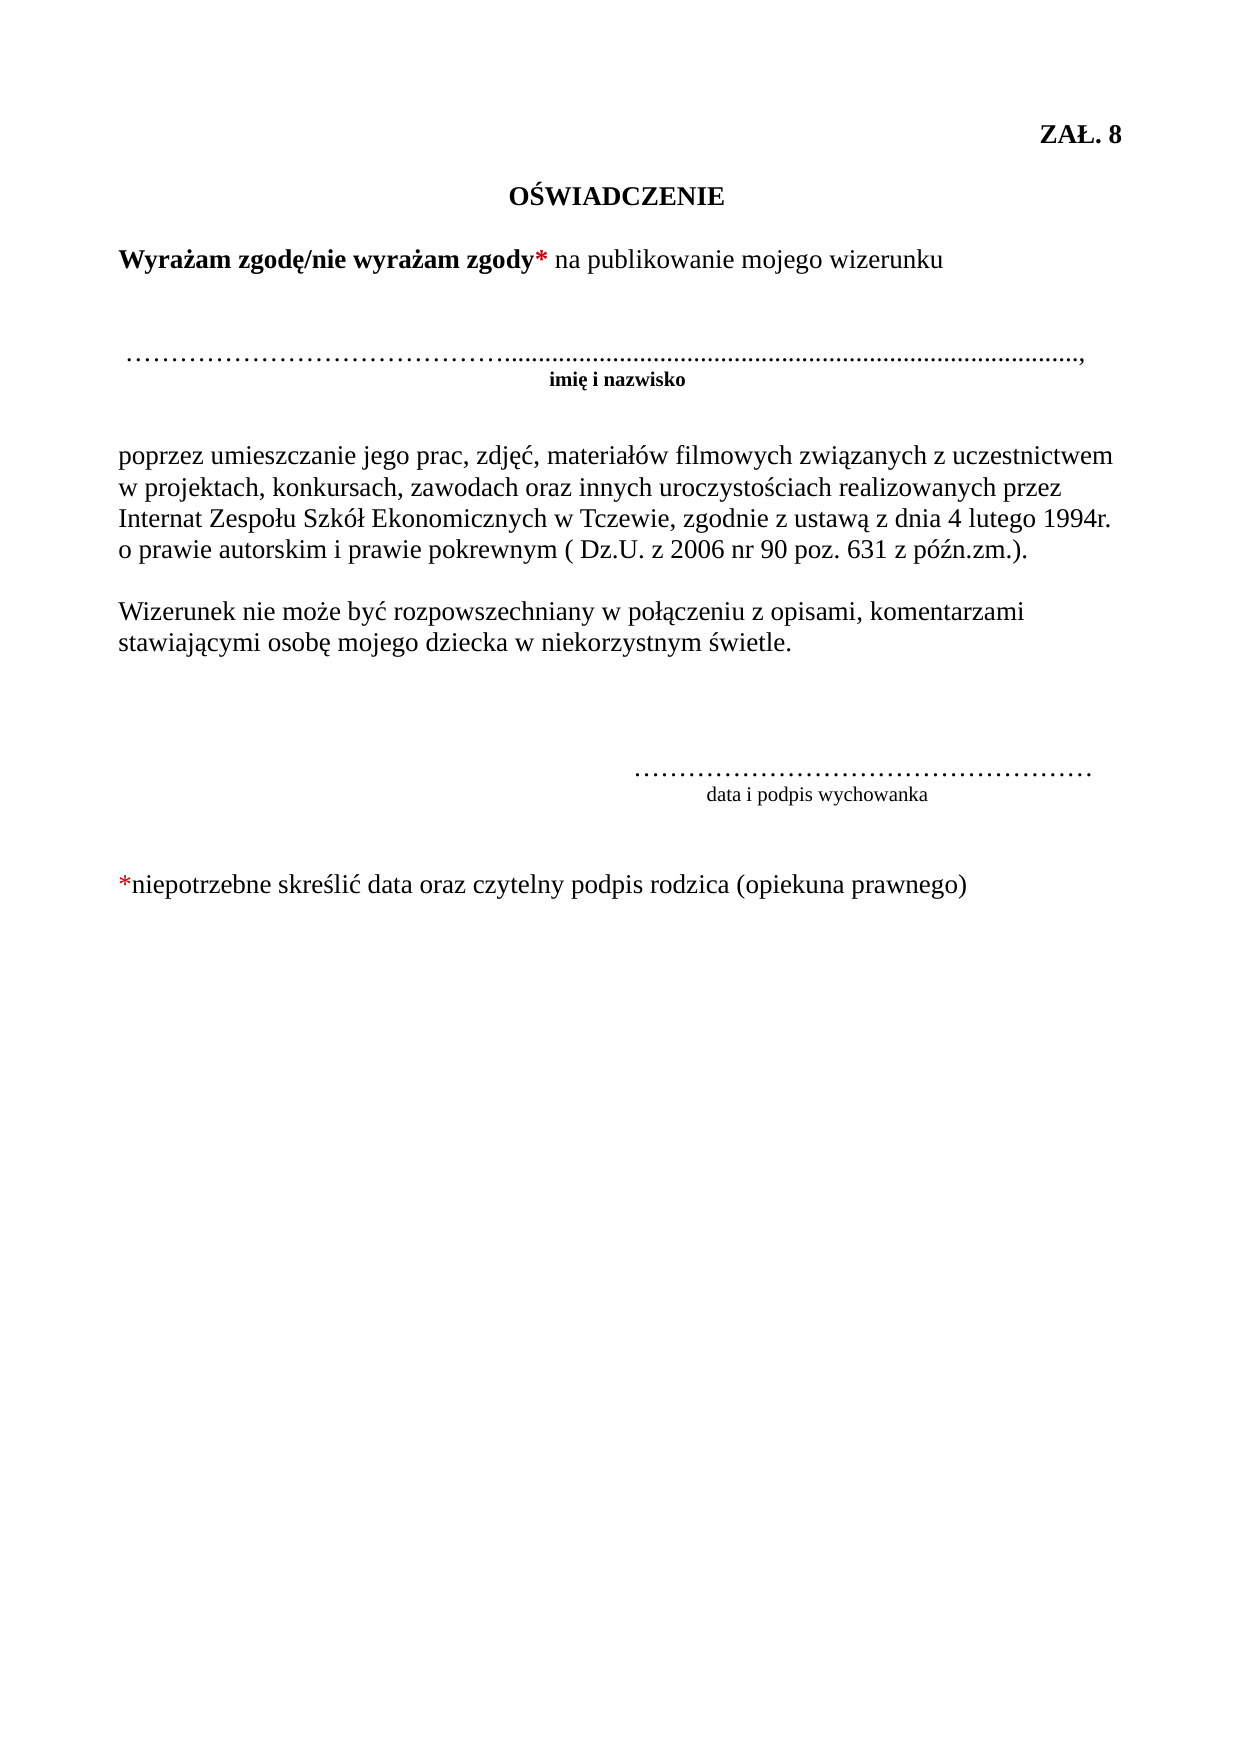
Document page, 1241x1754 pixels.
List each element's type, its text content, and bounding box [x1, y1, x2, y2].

text OŚWIADCZENIE [118, 180, 1122, 212]
text *niepotrzebne skreślić data oraz czytelny podpis rodzica (opiekuna prawnego) [118, 868, 1122, 899]
text imię i nazwisko [118, 367, 1122, 391]
text Wyrażam zgodę/nie wyrażam zgody* na publikowanie mojego wizerunku [118, 243, 1122, 274]
text …………………………………………… [118, 751, 1122, 782]
text poprzez umieszczanie jego prac, zdjęć, materiałów filmowych związanych z uczestnictwem w projektach, konkursach, zawodach oraz innych uroczystościach realizowanych przez Internat Zespołu Szkół Ekonomicznych w Tczewie, zgodnie z ustawą z dnia 4 lutego 1994r. o prawie autorskim i prawie pokrewnym ( Dz.U. z 2006 nr 90 poz. 631 z późn.zm.). [118, 439, 1122, 564]
text ……………………………………....................................................................................., [118, 336, 1122, 367]
text data i podpis wychowanka [118, 782, 1122, 806]
text Wizerunek nie może być rozpowszechniany w połączeniu z opisami, komentarzami stawiającymi osobę mojego dziecka w niekorzystnym świetle. [118, 595, 1122, 657]
text ZAŁ. 8 [118, 118, 1122, 149]
